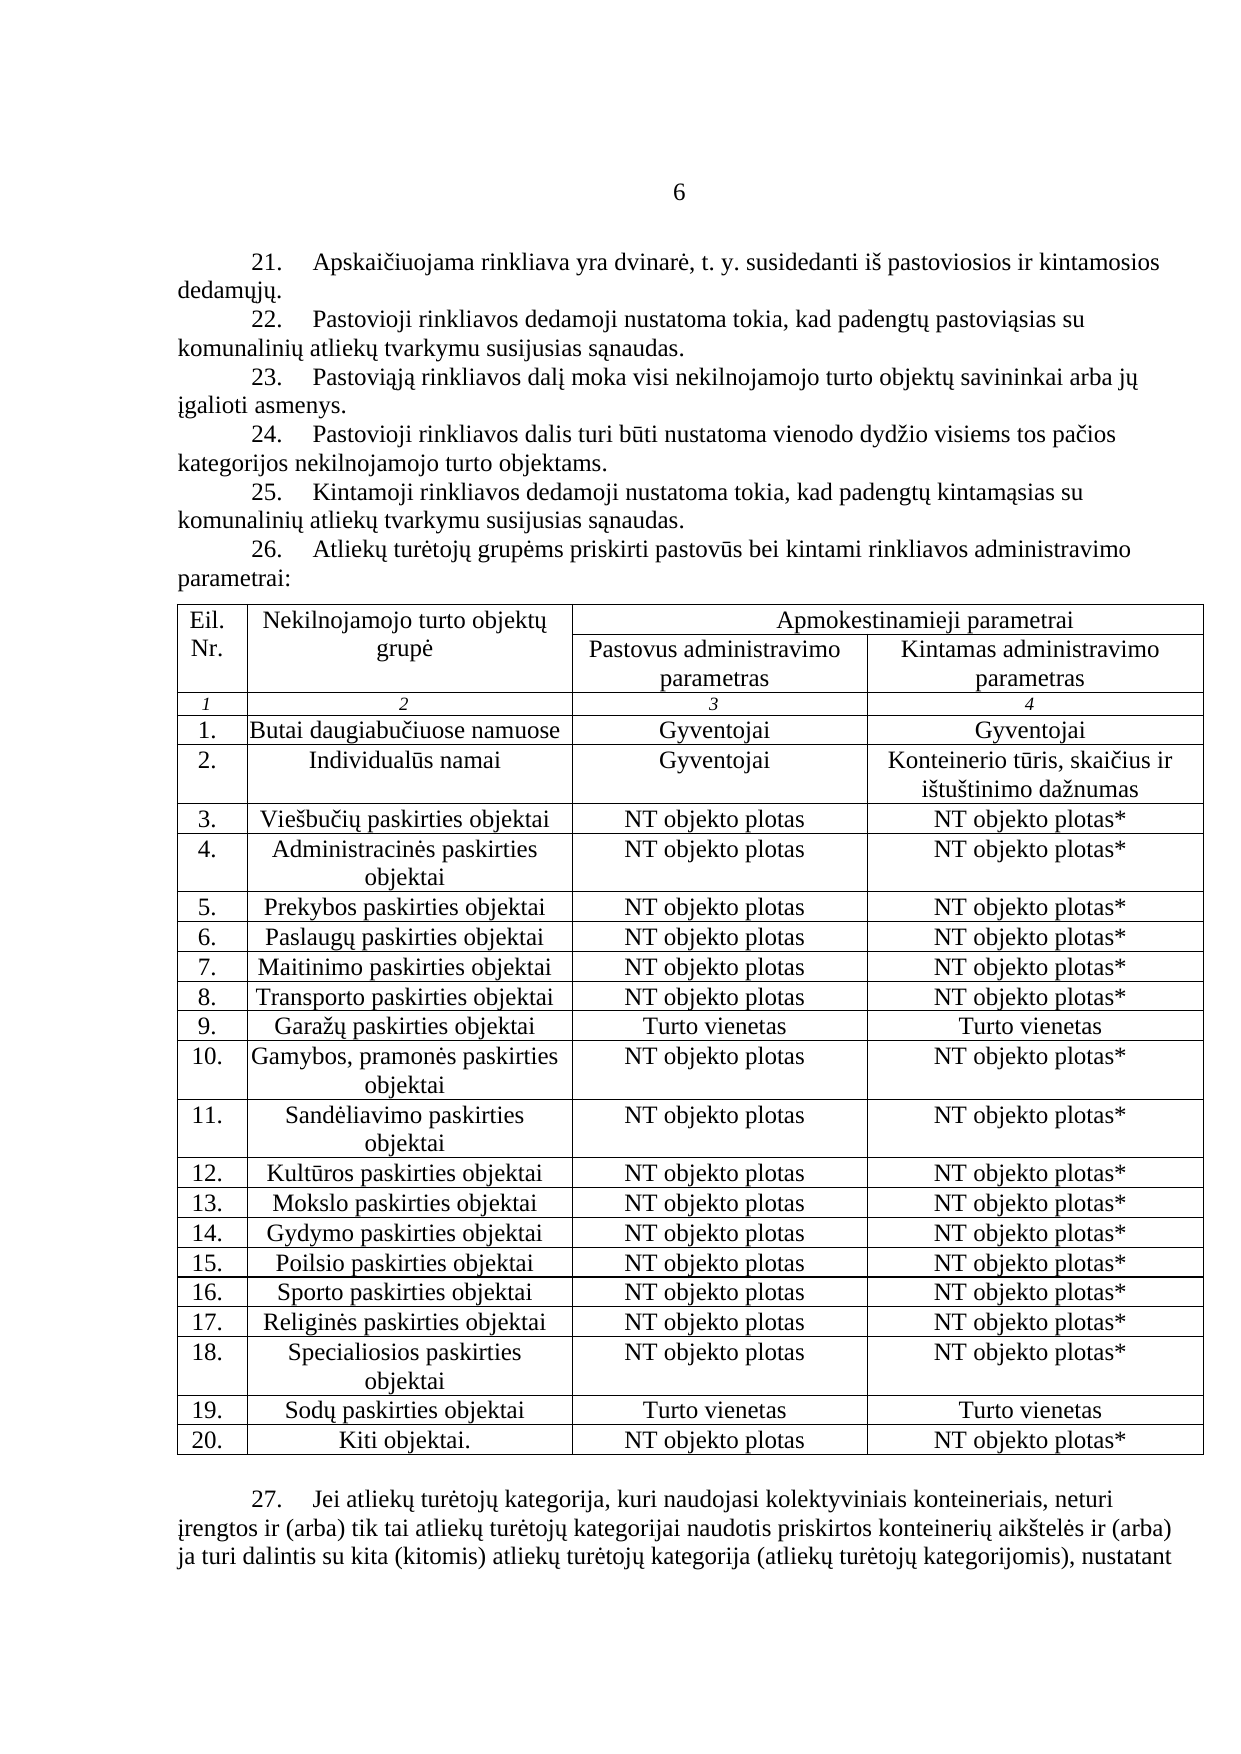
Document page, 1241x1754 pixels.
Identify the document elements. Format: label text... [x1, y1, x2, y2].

table_cell Mokslo paskirties objektai [248, 1188, 572, 1217]
text 21. Apskaičiuojama rinkliava yra dvinarė, t. y. susidedanti iš pastoviosios ir kintamosios dedamųjų. [177, 247, 1181, 304]
table_cell 9. [178, 1011, 247, 1040]
table_cell NT objekto plotas* [868, 1188, 1203, 1217]
table_header Eil. Nr. [178, 605, 247, 692]
table_cell Gyventojai [573, 716, 867, 744]
table_cell Prekybos paskirties objektai [248, 892, 572, 921]
text 23. Pastoviąją rinkliavos dalį moka visi nekilnojamojo turto objektų savininkai arba jų įgalioti asmenys. [177, 362, 1181, 419]
table_cell NT objekto plotas [573, 1188, 867, 1217]
table_cell 5. [178, 892, 247, 921]
table_cell NT objekto plotas [573, 1307, 867, 1336]
table_cell NT objekto plotas* [868, 982, 1203, 1010]
text 24. Pastovioji rinkliavos dalis turi būti nustatoma vienodo dydžio visiems tos pačios kategorijos nekilnojamojo turto objektams. [177, 419, 1181, 477]
table_cell NT objekto plotas [573, 804, 867, 833]
table_cell Turto vienetas [868, 1396, 1203, 1424]
table_cell NT objekto plotas [573, 982, 867, 1010]
table_cell NT objekto plotas* [868, 1218, 1203, 1247]
table_cell NT objekto plotas [573, 922, 867, 951]
table_header Nekilnojamojo turto objektų grupė [248, 605, 572, 692]
table_cell Gamybos, pramonės paskirties objektai [248, 1041, 572, 1099]
table_cell NT objekto plotas* [868, 1307, 1203, 1336]
table_cell 3. [178, 804, 247, 833]
table_cell NT objekto plotas* [868, 1100, 1203, 1157]
table_cell Religinės paskirties objektai [248, 1307, 572, 1336]
table_cell Specialiosios paskirties objektai [248, 1337, 572, 1394]
table_cell NT objekto plotas [573, 1278, 867, 1306]
table_cell 10. [178, 1041, 247, 1099]
table_cell NT objekto plotas [573, 1100, 867, 1157]
table_cell 19. [178, 1396, 247, 1424]
table_cell NT objekto plotas [573, 952, 867, 981]
table_cell NT objekto plotas [573, 892, 867, 921]
table_cell NT objekto plotas* [868, 1041, 1203, 1099]
text 26. Atliekų turėtojų grupėms priskirti pastovūs bei kintami rinkliavos administravimo parametrai: [177, 534, 1181, 592]
table_cell 14. [178, 1218, 247, 1247]
table_cell NT objekto plotas* [868, 1278, 1203, 1306]
table_cell NT objekto plotas [573, 1218, 867, 1247]
table_cell NT objekto plotas* [868, 1425, 1203, 1454]
table_cell 12. [178, 1158, 247, 1187]
table_cell Maitinimo paskirties objektai [248, 952, 572, 981]
table_cell 11. [178, 1100, 247, 1157]
table_cell Viešbučių paskirties objektai [248, 804, 572, 833]
table_cell NT objekto plotas [573, 1041, 867, 1099]
table_cell Butai daugiabučiuose namuose [248, 716, 572, 744]
table_cell Pastovus administravimo parametras [573, 635, 867, 692]
table_cell Paslaugų paskirties objektai [248, 922, 572, 951]
table_cell Turto vienetas [573, 1396, 867, 1424]
table_cell 15. [178, 1248, 247, 1276]
text 27. Jei atliekų turėtojų kategorija, kuri naudojasi kolektyviniais konteineriais, neturi įrengtos ir (arba) tik tai atliekų turėtojų kategorijai naudotis priskirtos konteinerių aikštelės ir (arba) ja turi dalintis su kita (kitomis) atliekų turėtojų kategorija (atliekų turėtojų kategorijomis), nustatant [177, 1484, 1181, 1570]
table_cell Sodų paskirties objektai [248, 1396, 572, 1424]
table_cell 2 [248, 693, 572, 714]
table_cell Kultūros paskirties objektai [248, 1158, 572, 1187]
table_cell Turto vienetas [868, 1011, 1203, 1040]
table_cell 7. [178, 952, 247, 981]
table_cell 16. [178, 1278, 247, 1306]
table_cell NT objekto plotas* [868, 1337, 1203, 1394]
table_cell NT objekto plotas [573, 1248, 867, 1276]
table_cell NT objekto plotas* [868, 1248, 1203, 1276]
table_cell 13. [178, 1188, 247, 1217]
table_cell NT objekto plotas* [868, 834, 1203, 891]
table_cell 8. [178, 982, 247, 1010]
table_cell Individualūs namai [248, 745, 572, 803]
table_cell NT objekto plotas* [868, 892, 1203, 921]
table_cell 1. [178, 716, 247, 744]
table_cell Sporto paskirties objektai [248, 1278, 572, 1306]
table_cell 2. [178, 745, 247, 803]
table_cell Sandėliavimo paskirties objektai [248, 1100, 572, 1157]
table_cell Turto vienetas [573, 1011, 867, 1040]
table_cell 6. [178, 922, 247, 951]
table_cell 4 [868, 693, 1203, 714]
table_header Apmokestinamieji parametrai [573, 605, 1203, 633]
table_cell NT objekto plotas* [868, 804, 1203, 833]
table_cell 3 [573, 693, 867, 714]
table_cell NT objekto plotas [573, 1425, 867, 1454]
table_cell Garažų paskirties objektai [248, 1011, 572, 1040]
table_cell 18. [178, 1337, 247, 1394]
table_cell 4. [178, 834, 247, 891]
table_cell NT objekto plotas* [868, 1158, 1203, 1187]
table_cell Gydymo paskirties objektai [248, 1218, 572, 1247]
table_cell Kintamas administravimo parametras [868, 635, 1203, 692]
table_cell Kiti objektai. [248, 1425, 572, 1454]
table_cell NT objekto plotas* [868, 952, 1203, 981]
text 25. Kintamoji rinkliavos dedamoji nustatoma tokia, kad padengtų kintamąsias su komunalinių atliekų tvarkymu susijusias sąnaudas. [177, 477, 1181, 534]
table_cell Gyventojai [868, 716, 1203, 744]
table_cell NT objekto plotas [573, 1337, 867, 1394]
text 22. Pastovioji rinkliavos dedamoji nustatoma tokia, kad padengtų pastoviąsias su komunalinių atliekų tvarkymu susijusias sąnaudas. [177, 304, 1181, 362]
table_cell NT objekto plotas [573, 1158, 867, 1187]
table_cell Konteinerio tūris, skaičius ir ištuštinimo dažnumas [868, 745, 1203, 803]
table_cell Administracinės paskirties objektai [248, 834, 572, 891]
table_cell 1 [178, 693, 247, 714]
table_cell NT objekto plotas [573, 834, 867, 891]
table_cell NT objekto plotas* [868, 922, 1203, 951]
table_cell Transporto paskirties objektai [248, 982, 572, 1010]
table_cell 17. [178, 1307, 247, 1336]
table_cell 20. [178, 1425, 247, 1454]
table_cell Gyventojai [573, 745, 867, 803]
table_cell Poilsio paskirties objektai [248, 1248, 572, 1276]
